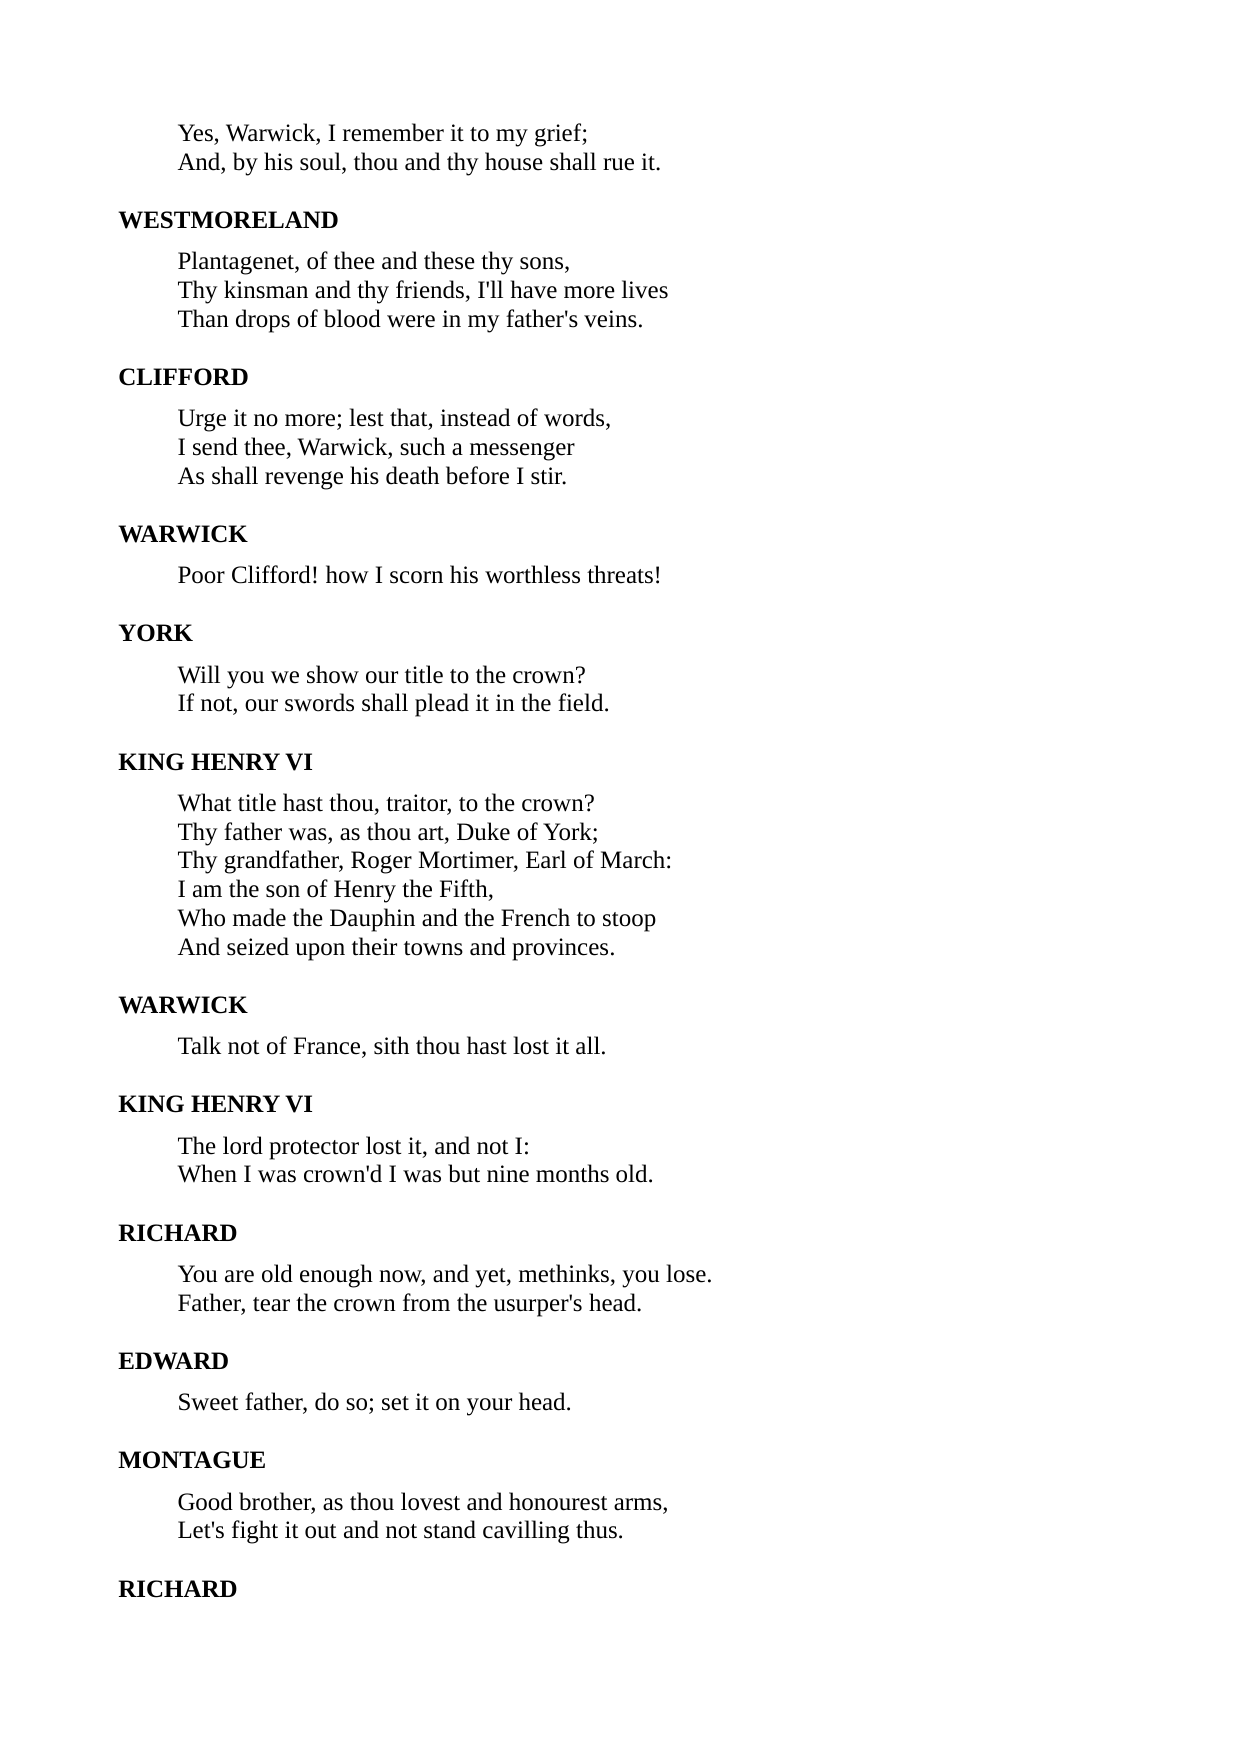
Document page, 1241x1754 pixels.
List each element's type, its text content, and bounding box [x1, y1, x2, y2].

text WARWICK [118, 519, 1122, 548]
text Poor Clifford! how I scorn his worthless threats! [177, 560, 1063, 589]
text RICHARD [118, 1574, 1122, 1602]
text Will you we show our title to the crown? If not, our swords shall plead it in the field. [177, 660, 1063, 717]
text KING HENRY VI [118, 747, 1122, 776]
text Plantagenet, of thee and these thy sons, Thy kinsman and thy friends, I'll have more lives Than drops of blood were in my father's veins. [177, 246, 1063, 333]
text Good brother, as thou lovest and honourest arms, Let's fight it out and not stand cavilling thus. [177, 1487, 1063, 1544]
text The lord protector lost it, and not I: When I was crown'd I was but nine months old. [177, 1131, 1063, 1188]
text Urge it no more; lest that, instead of words, I send thee, Warwick, such a messenger As shall revenge his death before I stir. [177, 403, 1063, 489]
text WARWICK [118, 990, 1122, 1019]
text Yes, Warwick, I remember it to my grief; And, by his soul, thou and thy house shall rue it. [177, 118, 1063, 176]
text WESTMORELAND [118, 205, 1122, 234]
text Talk not of France, sith thou hast lost it all. [177, 1031, 1063, 1060]
text You are old enough now, and yet, methinks, you lose. Father, tear the crown from the usurper's head. [177, 1259, 1063, 1316]
text CLIFFORD [118, 362, 1122, 391]
text KING HENRY VI [118, 1089, 1122, 1118]
text What title hast thou, traitor, to the crown? Thy father was, as thou art, Duke of York; Thy grandfather, Roger Mortimer, Earl of March: I am the son of Henry the Fifth, Who made the Dauphin and the French to stoop And seized upon their towns and provinces. [177, 788, 1063, 961]
text YORK [118, 618, 1122, 647]
text MONTAGUE [118, 1445, 1122, 1474]
text Sweet father, do so; set it on your head. [177, 1387, 1063, 1416]
text EDWARD [118, 1346, 1122, 1375]
text RICHARD [118, 1218, 1122, 1246]
